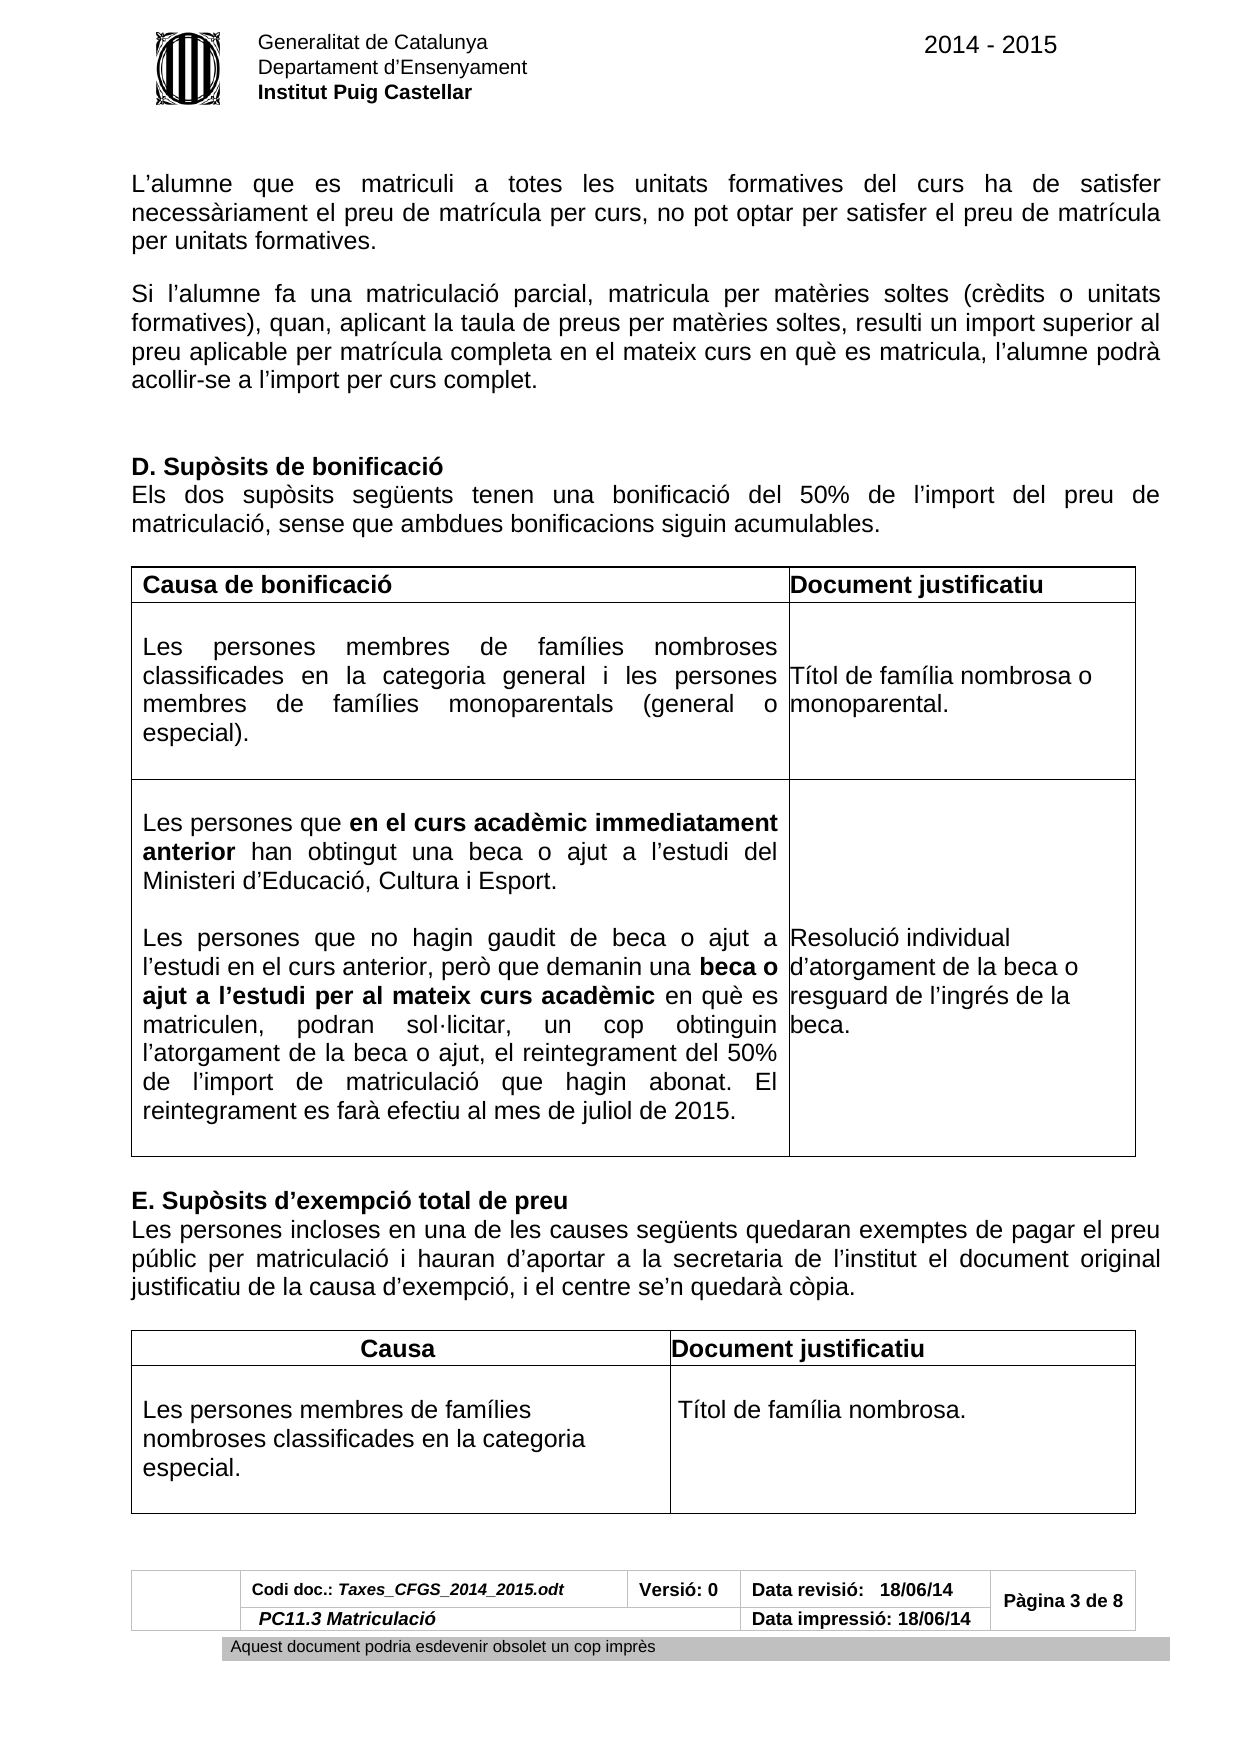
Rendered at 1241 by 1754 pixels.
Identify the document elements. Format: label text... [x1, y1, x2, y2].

table_cell Les persones membres de famílies nombroses classificades en la categoria especial. [132, 1366, 670, 1513]
table_header Causa de bonificació [132, 568, 789, 602]
table_cell Les persones membres de famílies nombroses classificades en la categoria general i les persones membres de famílies monoparentals (general o especial). [132, 603, 789, 778]
text D. Supòsits de bonificació [131, 451, 1162, 480]
table_cell Títol de família nombrosa o monoparental. [790, 603, 1135, 778]
picture [156, 32, 220, 105]
table_header Document justificatiu [790, 568, 1135, 602]
table_cell Títol de família nombrosa. [671, 1366, 1135, 1513]
table_header Document justificatiu [671, 1331, 1135, 1365]
table_header Causa [132, 1331, 670, 1365]
text E. Supòsits d’exempció total de preu [131, 1186, 1162, 1215]
text Les persones incloses en una de les causes següents quedaran exemptes de pagar el preu públic per matriculació i hauran d’aportar a la secretaria de l’institut el document original justificatiu de la causa d’exempció, i el centre se’n quedarà còpia. [131, 1215, 1162, 1301]
text L’alumne que es matriculi a totes les unitats formatives del curs ha de satisfer necessàriament el preu de matrícula per curs, no pot optar per satisfer el preu de matrícula per unitats formatives. [131, 169, 1162, 255]
text Els dos supòsits següents tenen una bonificació del 50% de l’import del preu de matriculació, sense que ambdues bonificacions siguin acumulables. [131, 480, 1162, 538]
table_cell Les persones que en el curs acadèmic immediatament anterior han obtingut una beca o ajut a l’estudi del Ministeri d’Educació, Cultura i Esport. Les persones que no hagin gaudit de beca o ajut a l’estudi en el curs anterior, però que demanin una beca o ajut a l’estudi per al mateix curs acadèmic en què es matriculen, podran sol·licitar, un cop obtinguin l’atorgament de la beca o ajut, el reintegrament del 50% de l’import de matriculació que hagin abonat. El reintegrament es farà efectiu al mes de juliol de 2015. [132, 780, 789, 1156]
text Si l’alumne fa una matriculació parcial, matricula per matèries soltes (crèdits o unitats formatives), quan, aplicant la taula de preus per matèries soltes, resulti un import superior al preu aplicable per matrícula completa en el mateix curs en què es matricula, l’alumne podrà acollir-se a l’import per curs complet. [131, 279, 1162, 394]
table_cell Resolució individual d’atorgament de la beca o resguard de l’ingrés de la beca. [790, 780, 1135, 1156]
